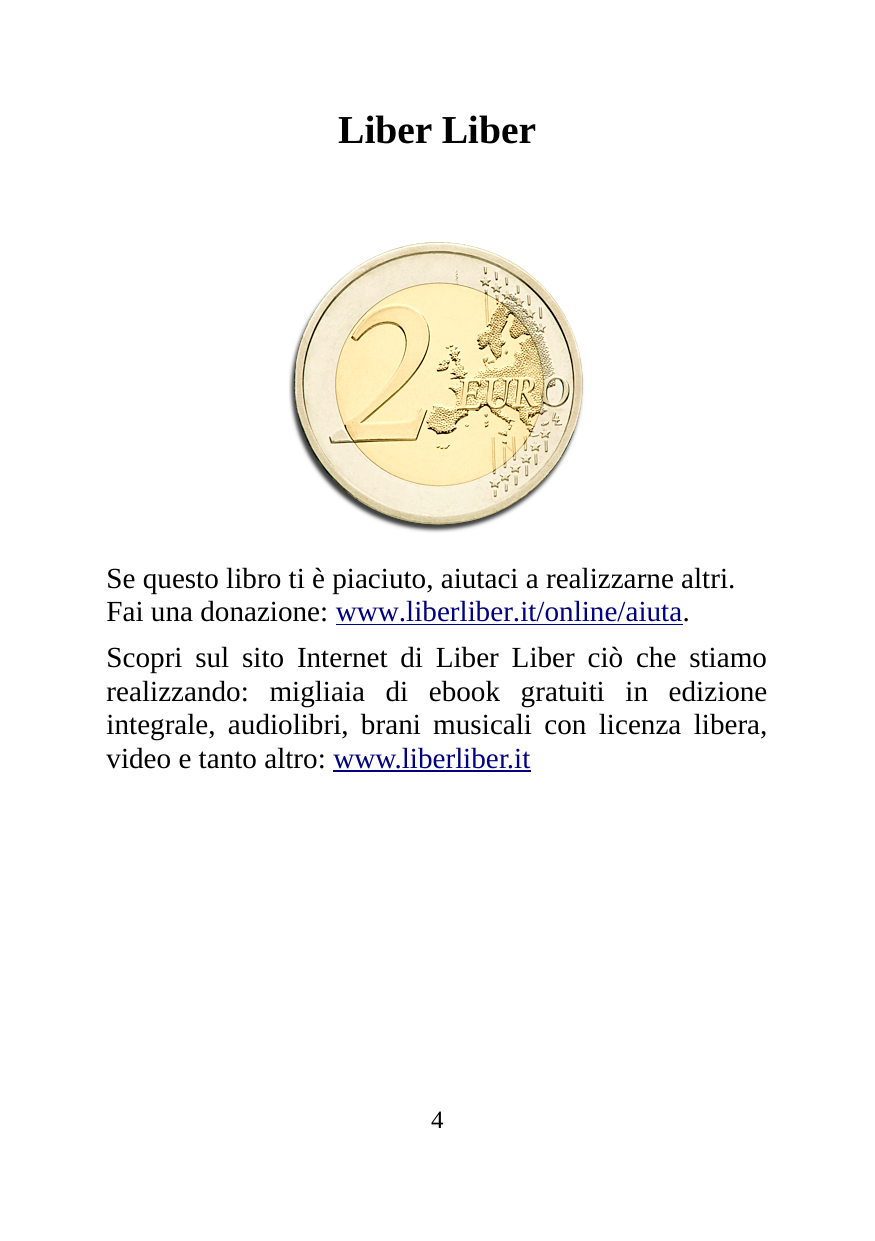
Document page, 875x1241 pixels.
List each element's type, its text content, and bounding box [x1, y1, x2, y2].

picture [288, 236, 586, 534]
subtitle Liber Liber [106, 106, 768, 152]
text Se questo libro ti è piaciuto, aiutaci a realizzarne altri. Fai una donazione: www.liberliber.it/online/aiuta. [106, 561, 768, 628]
text Scopri sul sito Internet di Liber Liber ciò che stiamo realizzando: migliaia di ebook gratuiti in edizione integrale, audiolibri, brani musicali con licenza libera, video e tanto altro: www.liberliber.it [106, 640, 768, 774]
